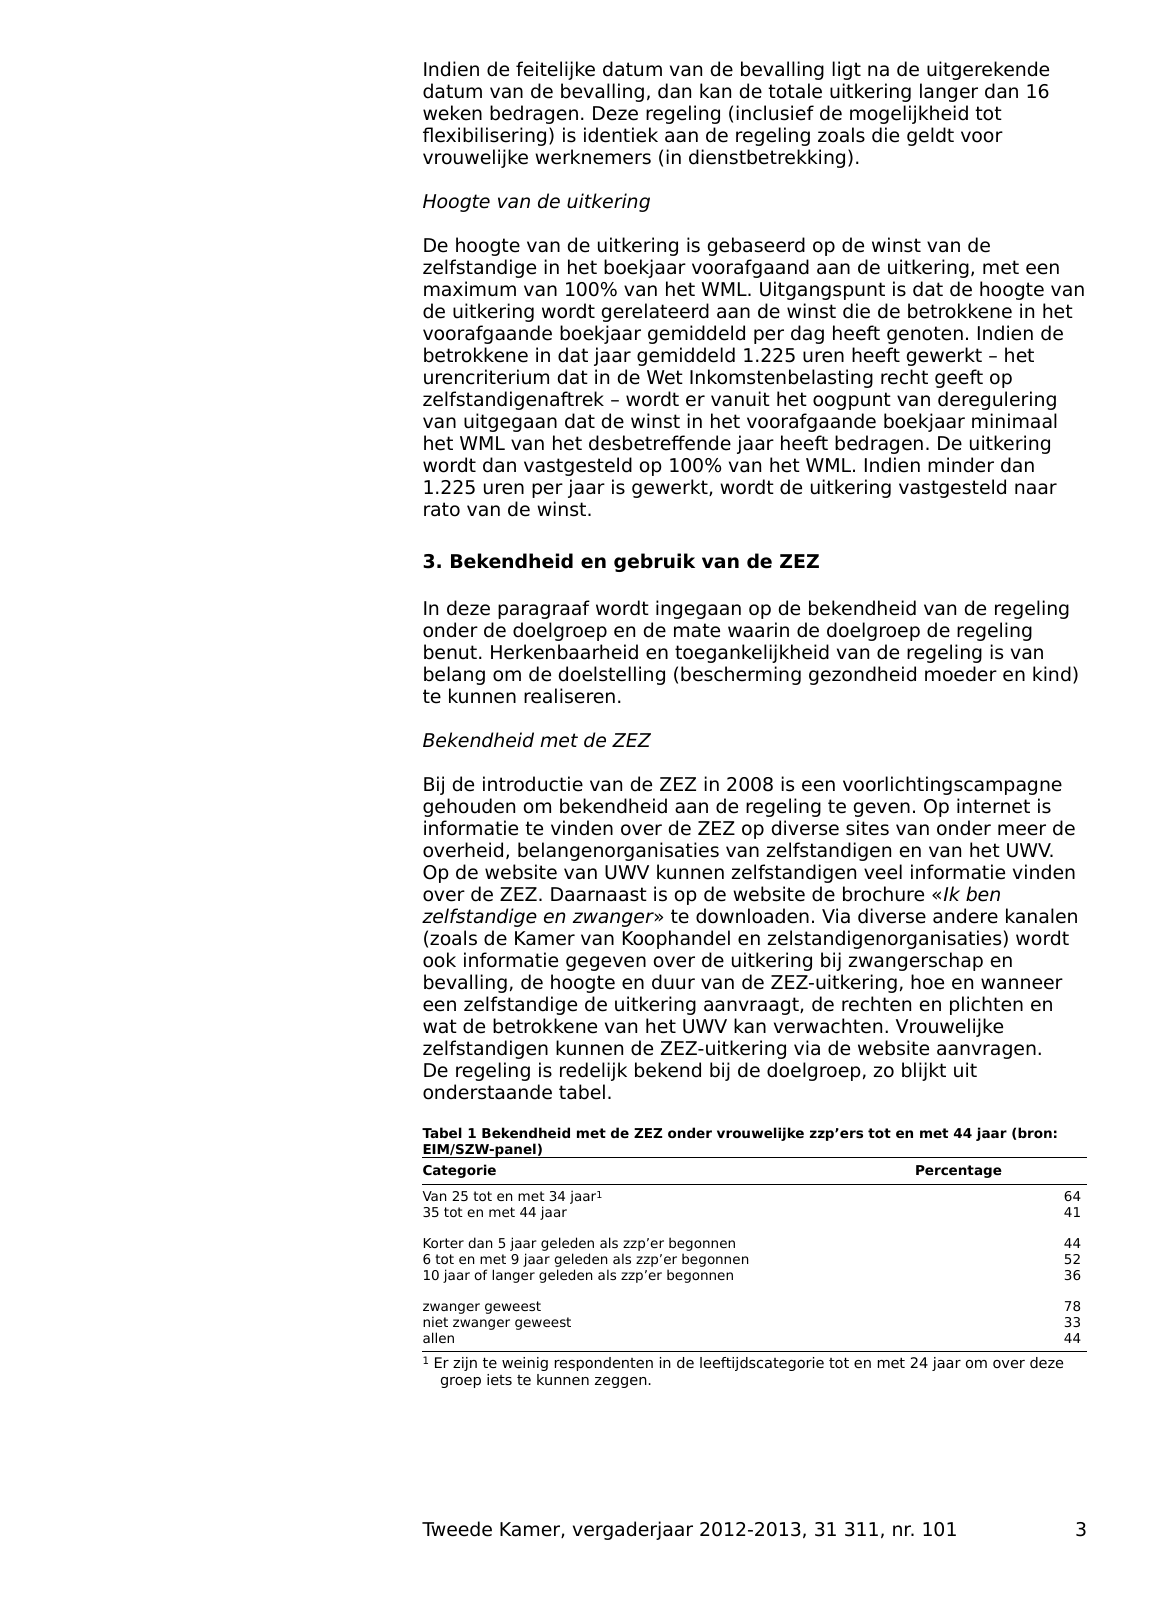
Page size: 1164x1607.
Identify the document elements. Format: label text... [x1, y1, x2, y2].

subtitle 3. Bekendheid en gebruik van de ZEZ [422, 551, 1087, 573]
table_cell [422, 1284, 909, 1299]
text Bij de introductie van de ZEZ in 2008 is een voorlichtingscampagne gehouden om bekendheid aan de regeling te geven. Op internet is informatie te vinden over de ZEZ op diverse sites van onder meer de overheid, belangenorganisaties van zelfstandigen en van het UWV. Op de website van UWV kunnen zelfstandigen veel informatie vinden over de ZEZ. Daarnaast is op de website de brochure «Ik ben zelfstandige en zwanger» te downloaden. Via diverse andere kanalen (zoals de Kamer van Koophandel en zelstandigenorganisaties) wordt ook informatie gegeven over de uitkering bij zwangerschap en bevalling, de hoogte en duur van de ZEZ-uitkering, hoe en wanneer een zelfstandige de uitkering aanvraagt, de rechten en plichten en wat de betrokkene van het UWV kan verwachten. Vrouwelijke zelfstandigen kunnen de ZEZ-uitkering via de website aanvragen. [422, 774, 1087, 1060]
text In deze paragraaf wordt ingegaan op de bekendheid van de regeling onder de doelgroep en de mate waarin de doelgroep de regeling benut. Herkenbaarheid en toegankelijkheid van de regeling is van belang om de doelstelling (bescherming gezondheid moeder en kind) te kunnen realiseren. [422, 598, 1087, 708]
table_cell niet zwanger geweest [422, 1315, 909, 1331]
table_cell 6 tot en met 9 jaar geleden als zzp’er begonnen [422, 1252, 909, 1268]
table_cell 44 [909, 1331, 1087, 1351]
text De regeling is redelijk bekend bij de doelgroep, zo blijkt uit onderstaande tabel. [422, 1060, 1087, 1104]
table_cell Percentage [909, 1158, 1087, 1183]
table_cell zwanger geweest [422, 1299, 909, 1315]
text De hoogte van de uitkering is gebaseerd op de winst van de zelfstandige in het boekjaar voorafgaand aan de uitkering, met een maximum van 100% van het WML. Uitgangspunt is dat de hoogte van de uitkering wordt gerelateerd aan de winst die de betrokkene in het voorafgaande boekjaar gemiddeld per dag heeft genoten. Indien de betrokkene in dat jaar gemiddeld 1.225 uren heeft gewerkt – het urencriterium dat in de Wet Inkomstenbelasting recht geeft op zelfstandigenaftrek – wordt er vanuit het oogpunt van deregulering van uitgegaan dat de winst in het voorafgaande boekjaar minimaal het WML van het desbetreffende jaar heeft bedragen. De uitkering wordt dan vastgesteld op 100% van het WML. Indien minder dan 1.225 uren per jaar is gewerkt, wordt de uitkering vastgesteld naar rato van de winst. [422, 235, 1087, 521]
table_cell Van 25 tot en met 34 jaar1 [422, 1185, 909, 1205]
table_cell 35 tot en met 44 jaar [422, 1205, 909, 1221]
table_cell 64 [909, 1185, 1087, 1205]
table_cell [909, 1284, 1087, 1299]
table_cell 44 [909, 1236, 1087, 1252]
table_cell 78 [909, 1299, 1087, 1315]
table_cell [422, 1221, 909, 1236]
table_cell 41 [909, 1205, 1087, 1221]
table_cell 10 jaar of langer geleden als zzp’er begonnen [422, 1268, 909, 1283]
subtitle Bekendheid met de ZEZ [422, 730, 1087, 752]
table_cell allen [422, 1331, 909, 1351]
table_cell 1 Er zijn te weinig respondenten in de leeftijdscategorie tot en met 24 jaar om over deze groep iets te kunnen zeggen. [422, 1352, 1087, 1389]
table_cell 36 [909, 1268, 1087, 1283]
table_cell Korter dan 5 jaar geleden als zzp’er begonnen [422, 1236, 909, 1252]
text Indien de feitelijke datum van de bevalling ligt na de uitgerekende datum van de bevalling, dan kan de totale uitkering langer dan 16 weken bedragen. Deze regeling (inclusief de mogelijkheid tot flexibilisering) is identiek aan de regeling zoals die geldt voor vrouwelijke werknemers (in dienstbetrekking). [422, 59, 1087, 169]
table_cell Categorie [422, 1158, 909, 1183]
table_cell [909, 1221, 1087, 1236]
subtitle Hoogte van de uitkering [422, 191, 1087, 213]
table_cell 52 [909, 1252, 1087, 1268]
table_header Tabel 1 Bekendheid met de ZEZ onder vrouwelijke zzp’ers tot en met 44 jaar (bron: EIM/SZW-panel) [422, 1126, 1087, 1157]
table_cell 33 [909, 1315, 1087, 1331]
